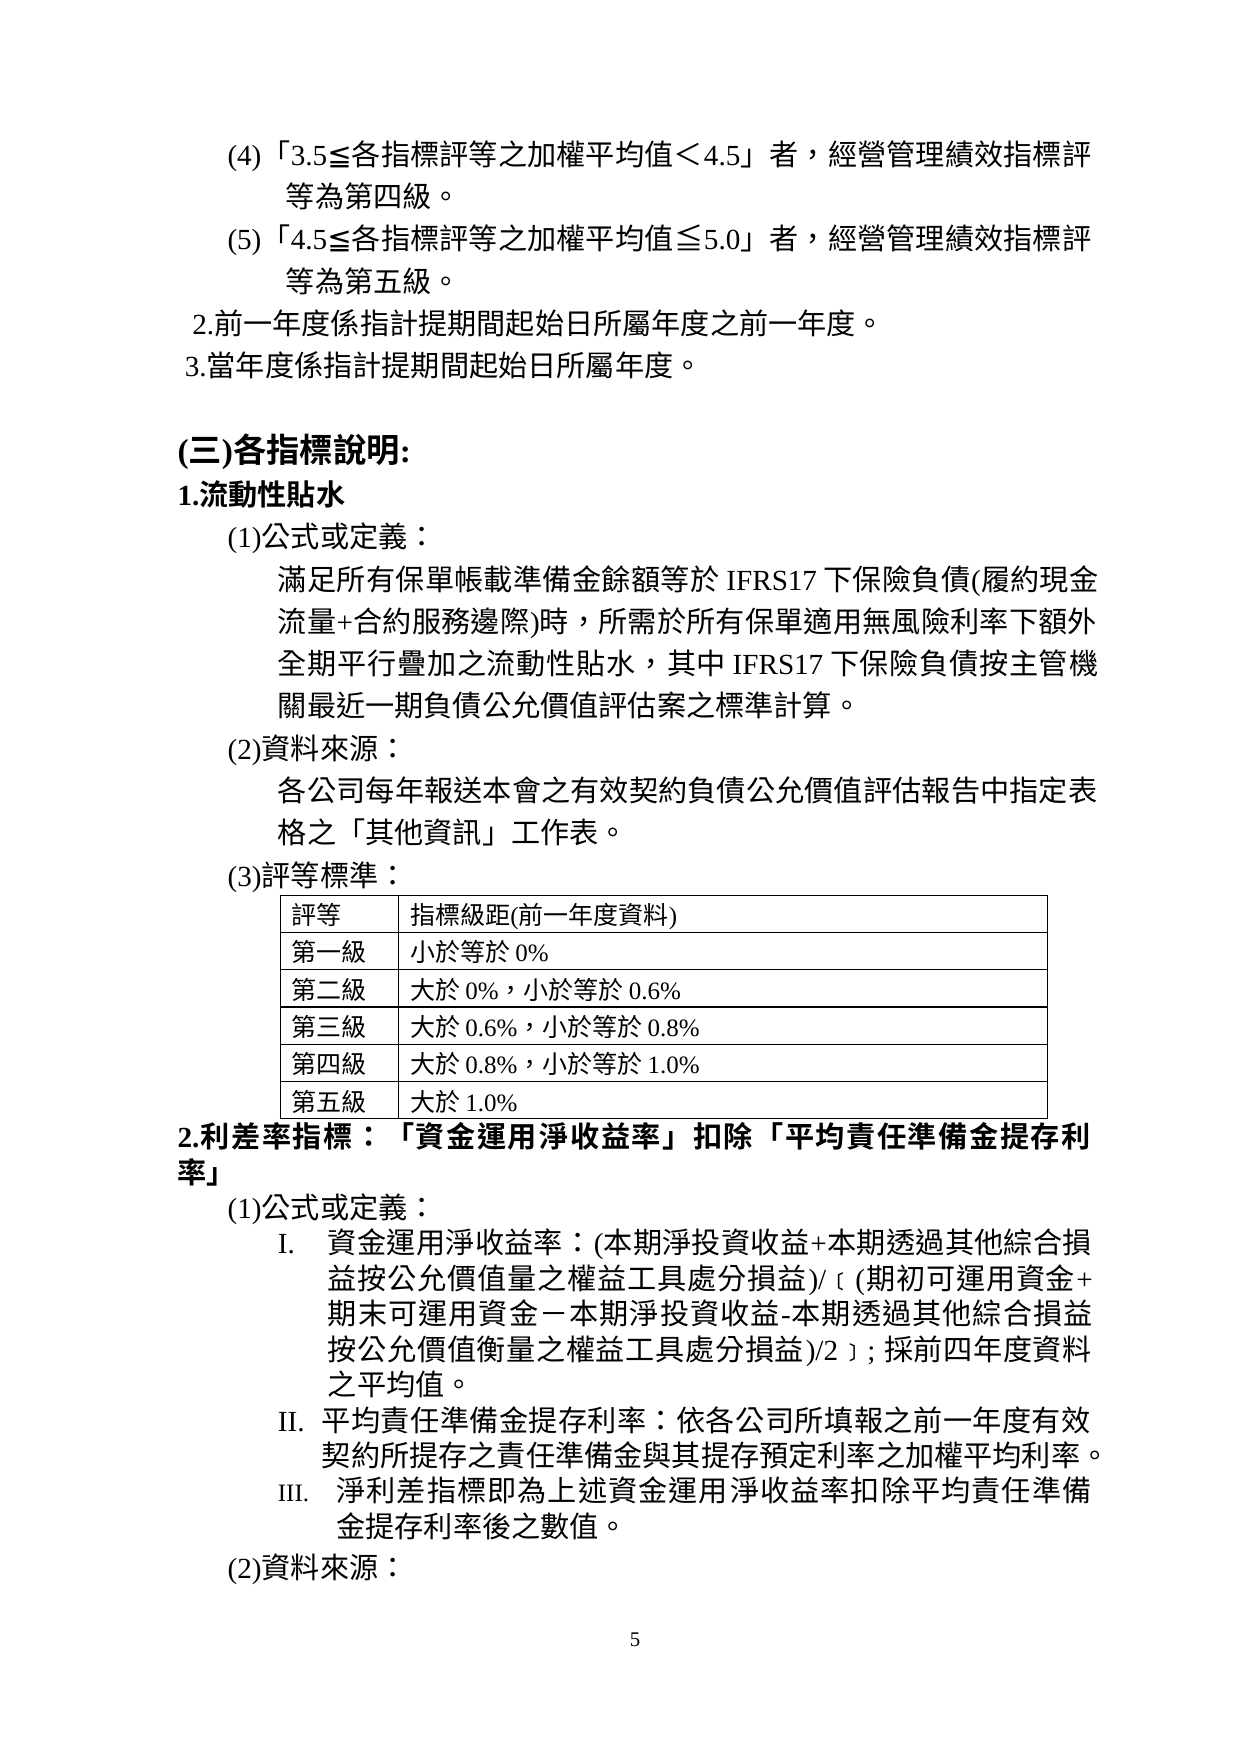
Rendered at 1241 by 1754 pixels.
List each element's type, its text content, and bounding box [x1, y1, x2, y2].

list (2)資料來源： [227, 725, 1098, 768]
list (1)公式或定義： [227, 1190, 1092, 1226]
list 淨利差指標即為上述資金運用淨收益率扣除平均責任準備金提存利率後之數值。 [278, 1473, 1092, 1544]
text 1.流動性貼水 [177, 472, 1092, 514]
text 3.當年度係指計提期間起始日所屬年度。 [177, 343, 1092, 385]
text 2.前一年度係指計提期間起始日所屬年度之前一年度。 [192, 300, 1092, 343]
text (4)「3.5≦各指標評等之加權平均值＜4.5」者，經營管理績效指標評等為第四級。 [227, 131, 1092, 216]
text (5)「4.5≦各指標評等之加權平均值≦5.0」者，經營管理績效指標評等為第五級。 [227, 216, 1092, 300]
list (1)公式或定義： [227, 514, 1098, 556]
table_cell 第五級 [281, 1082, 398, 1118]
list 滿足所有保單帳載準備金餘額等於IFRS17下保險負債(履約現金流量+合約服務邊際)時，所需於所有保單適用無風險利率下額外全期平行疊加之流動性貼水，其中IFRS17下保險負債按主管機關最近一期負債公允價值評估案之標準計算。 [278, 556, 1098, 725]
text (三)各指標說明: [177, 423, 1092, 472]
list 各公司每年報送本會之有效契約負債公允價值評估報告中指定表格之「其他資訊」工作表。 [278, 768, 1098, 852]
table_cell 第一級 [281, 933, 398, 969]
table_header 評等 [281, 896, 398, 932]
table_cell 大於0.6%，小於等於0.8% [399, 1008, 1047, 1044]
table_cell 大於0.8%，小於等於1.0% [399, 1045, 1047, 1081]
list (3)評等標準： [227, 852, 1098, 894]
text (2)資料來源： [227, 1544, 1092, 1587]
text 2.利差率指標：「資金運用淨收益率」扣除「平均責任準備金提存利率」 [177, 1119, 1092, 1190]
table_header 指標級距(前一年度資料) [399, 896, 1047, 932]
table_cell 小於等於0% [399, 933, 1047, 969]
table_cell 第四級 [281, 1045, 398, 1081]
table_cell 大於1.0% [399, 1082, 1047, 1118]
list 資金運用淨收益率：(本期淨投資收益+本期透過其他綜合損益按公允價值量之權益工具處分損益)/﹝(期初可運用資金+期末可運用資金－本期淨投資收益-本期透過其他綜合損益按公允價值衡量之權益工具處分損益)/2﹞; 採前四年度資料之平均值。 [278, 1226, 1092, 1403]
table_cell 第三級 [281, 1008, 398, 1044]
table_cell 大於0%，小於等於0.6% [399, 970, 1047, 1006]
table_cell 第二級 [281, 970, 398, 1006]
list 平均責任準備金提存利率：依各公司所填報之前一年度有效契約所提存之責任準備金與其提存預定利率之加權平均利率。 [278, 1403, 1092, 1473]
